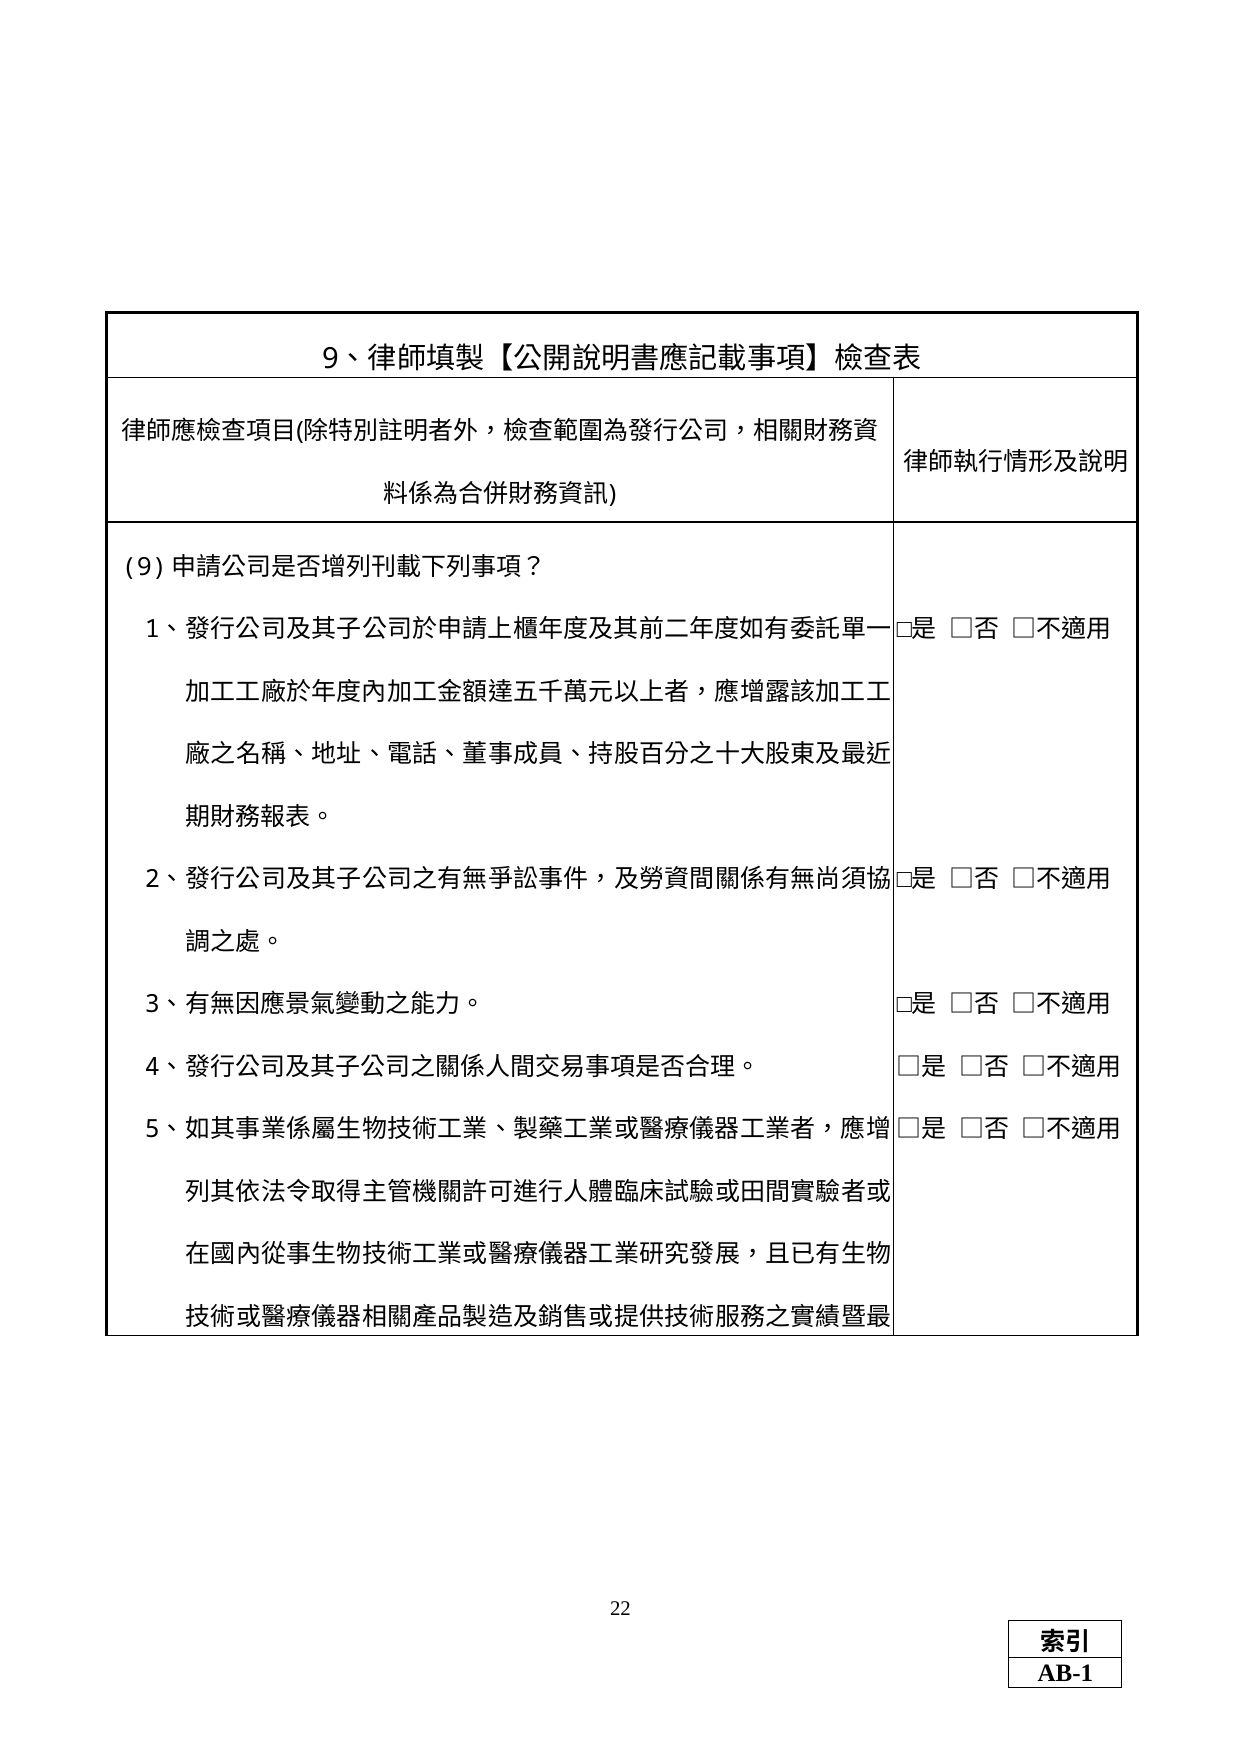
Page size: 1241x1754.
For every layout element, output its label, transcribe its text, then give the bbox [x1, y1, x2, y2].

table_cell 申請公司是否增列刊載下列事項？ 發行公司及其子公司於申請上櫃年度及其前二年度如有委託單一加工工廠於年度內加工金額達五千萬元以上者，應增露該加工工廠之名稱、地址、電話、董事成員、持股百分之十大股東及最近期財務報表。 發行公司及其子公司之有無爭訟事件，及勞資間關係有無尚須協調之處。 有無因應景氣變動之能力。 發行公司及其子公司之關係人間交易事項是否合理。 如其事業係屬生物技術工業、製藥工業或醫療儀器工業者，應增列其依法令取得主管機關許可進行人體臨床試驗或田間實驗者或在國內從事生物技術工業或醫療儀器工業研究發展，且已有生物技術或醫療儀器相關產品製造及銷售或提供技術服務之實績暨最 [108, 523, 893, 1335]
table_cell 律師應檢查項目(除特別註明者外，檢查範圍為發行公司，相關財務資料係為合併財務資訊) [108, 378, 893, 521]
table_cell □是 □否 □不適用 □是 □否 □不適用 □是 □否 □不適用□是 □否 □不適用□是 □否 □不適用 [894, 523, 1136, 1335]
table_header 9、律師填製【公開說明書應記載事項】檢查表 [108, 314, 1136, 377]
table_cell 律師執行情形及說明 [894, 378, 1136, 521]
